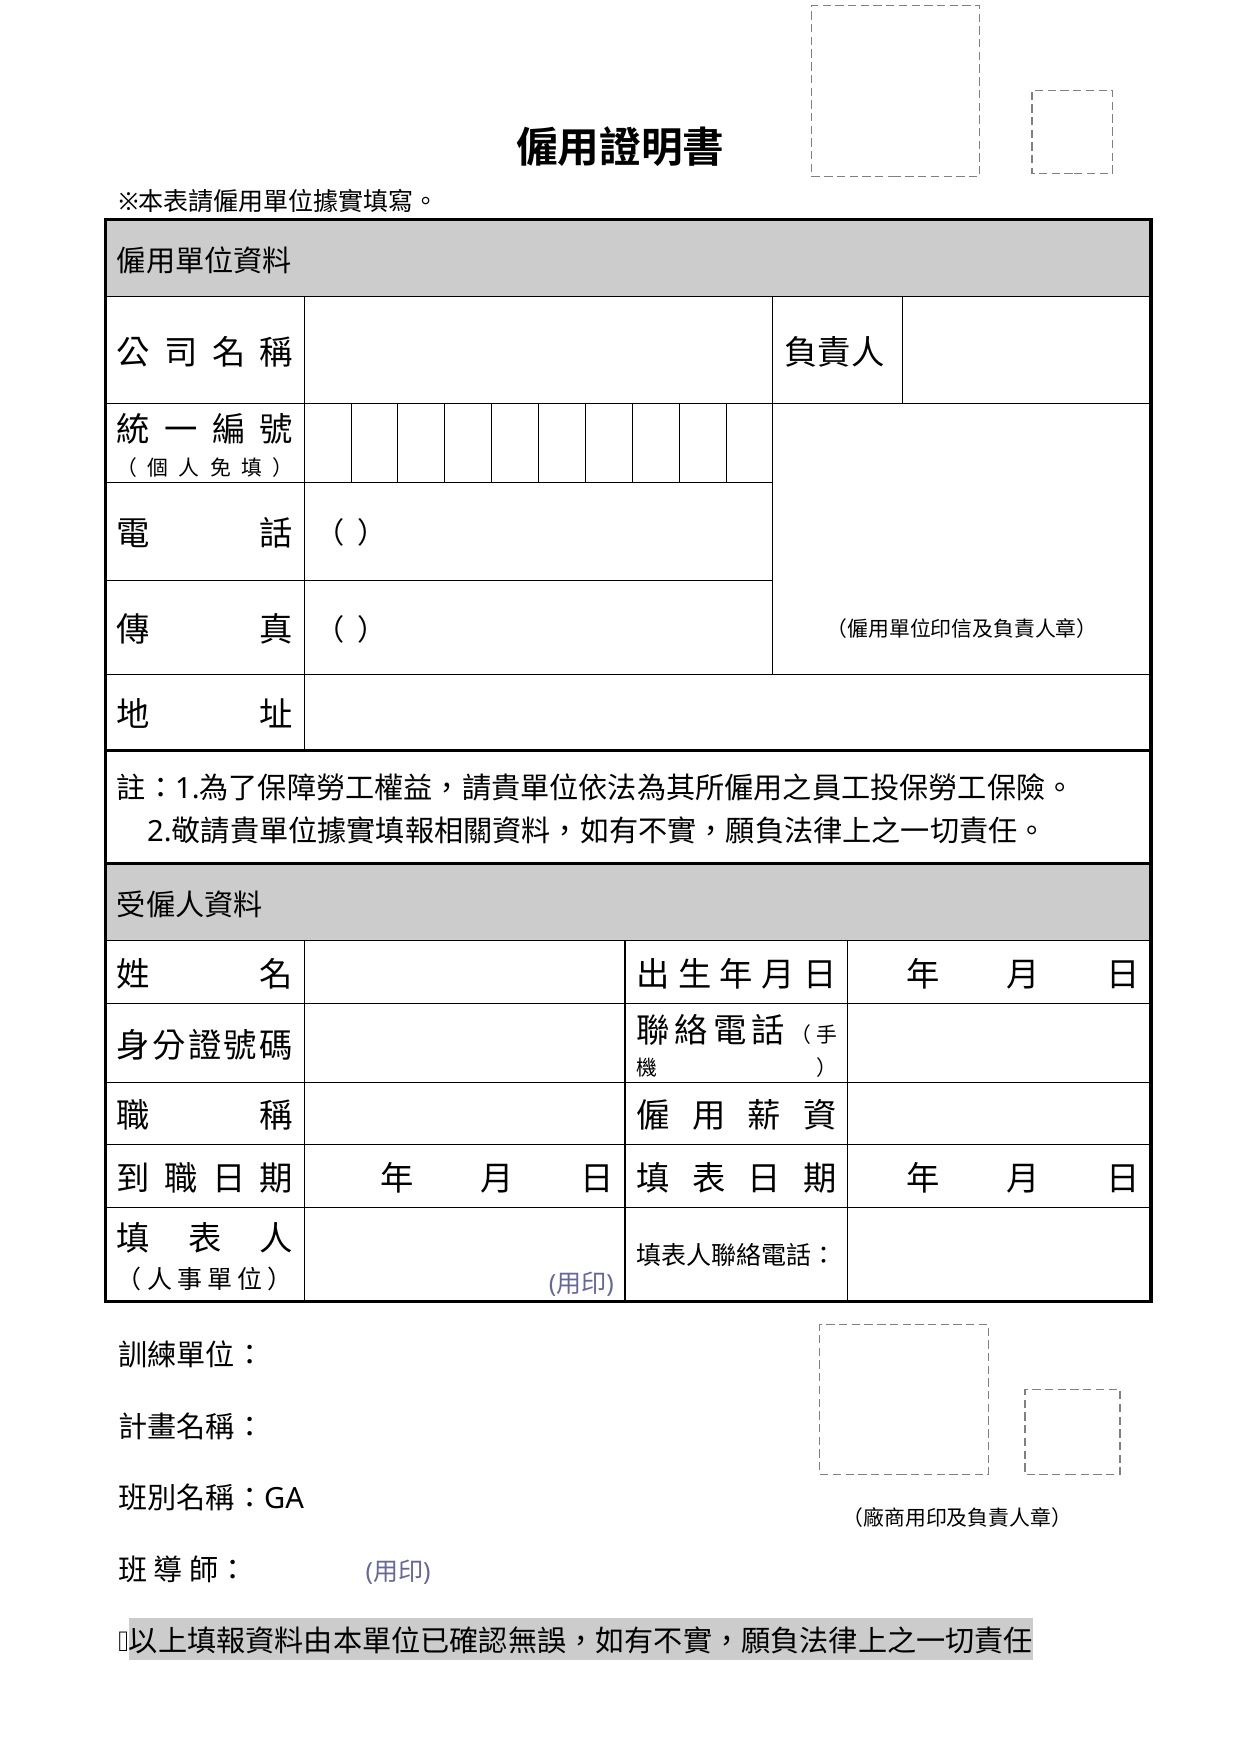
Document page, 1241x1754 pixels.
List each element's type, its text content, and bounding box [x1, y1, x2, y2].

text 計畫名稱： [118, 1403, 1122, 1446]
text 以上填報資料由本單位已確認無誤，如有不實，願負法律上之一切責任 [118, 1618, 1122, 1660]
table_cell [352, 404, 397, 482]
text 僱用證明書 [118, 107, 1122, 182]
table_cell 姓名 [107, 941, 304, 1003]
table_cell [680, 404, 726, 482]
text 訓練單位： [118, 1332, 1122, 1374]
table_cell [848, 1208, 1149, 1300]
table_cell [305, 404, 351, 482]
table_cell [398, 404, 444, 482]
table_cell [492, 404, 538, 482]
table_cell 填表人聯絡電話： [626, 1208, 847, 1300]
table_cell （ ） [305, 483, 772, 580]
table_cell 僱用薪資 [626, 1083, 847, 1144]
text 班 導 師： (用印) [118, 1546, 1122, 1589]
table_cell 公司名稱 [107, 297, 304, 403]
table_cell [773, 404, 1149, 580]
table_cell 統一編號 （個人免填） [107, 404, 304, 482]
table_cell 聯絡電話（手機） [626, 1004, 847, 1082]
table_cell [445, 404, 491, 482]
table_cell [727, 404, 772, 482]
text ※本表請僱用單位據實填寫。 [118, 182, 1122, 218]
table_cell [633, 404, 679, 482]
table_cell [848, 1004, 1149, 1082]
table_cell 年 月 日 [848, 941, 1149, 1003]
table_cell 年 月 日 [848, 1145, 1149, 1207]
table_cell (用印) [305, 1208, 624, 1300]
table_cell [305, 297, 772, 403]
table_cell 地址 [107, 675, 304, 749]
table_cell [848, 1083, 1149, 1144]
table_cell 電話 [107, 483, 304, 580]
table_cell 職稱 [107, 1083, 304, 1144]
table_header 僱用單位資料 [107, 221, 1149, 296]
table_cell 年 月 日 [305, 1145, 624, 1207]
table_cell [305, 1083, 624, 1144]
table_cell 受僱人資料 [107, 865, 1149, 940]
table_cell 填表日期 [626, 1145, 847, 1207]
table_cell 註：1.為了保障勞工權益，請貴單位依法為其所僱用之員工投保勞工保險。 2.敬請貴單位據實填報相關資料，如有不實，願負法律上之一切責任。 [107, 752, 1149, 862]
table_cell 傳真 [107, 581, 304, 673]
table_cell （僱用單位印信及負責人章） [773, 580, 1149, 673]
table_cell [305, 675, 1149, 749]
text 班別名稱：GA [118, 1475, 1122, 1517]
table_cell 負責人 [773, 297, 902, 403]
table_cell （ ） [305, 581, 772, 673]
table_cell [305, 1004, 624, 1082]
table_cell 到職日期 [107, 1145, 304, 1207]
table_cell 身分證號碼 [107, 1004, 304, 1082]
table_cell [305, 941, 624, 1003]
table_cell 出生年月日 [626, 941, 847, 1003]
table_cell [539, 404, 585, 482]
table_cell [903, 297, 1149, 403]
table_cell 填表人 （人事單位） [107, 1208, 304, 1300]
table_cell [586, 404, 632, 482]
